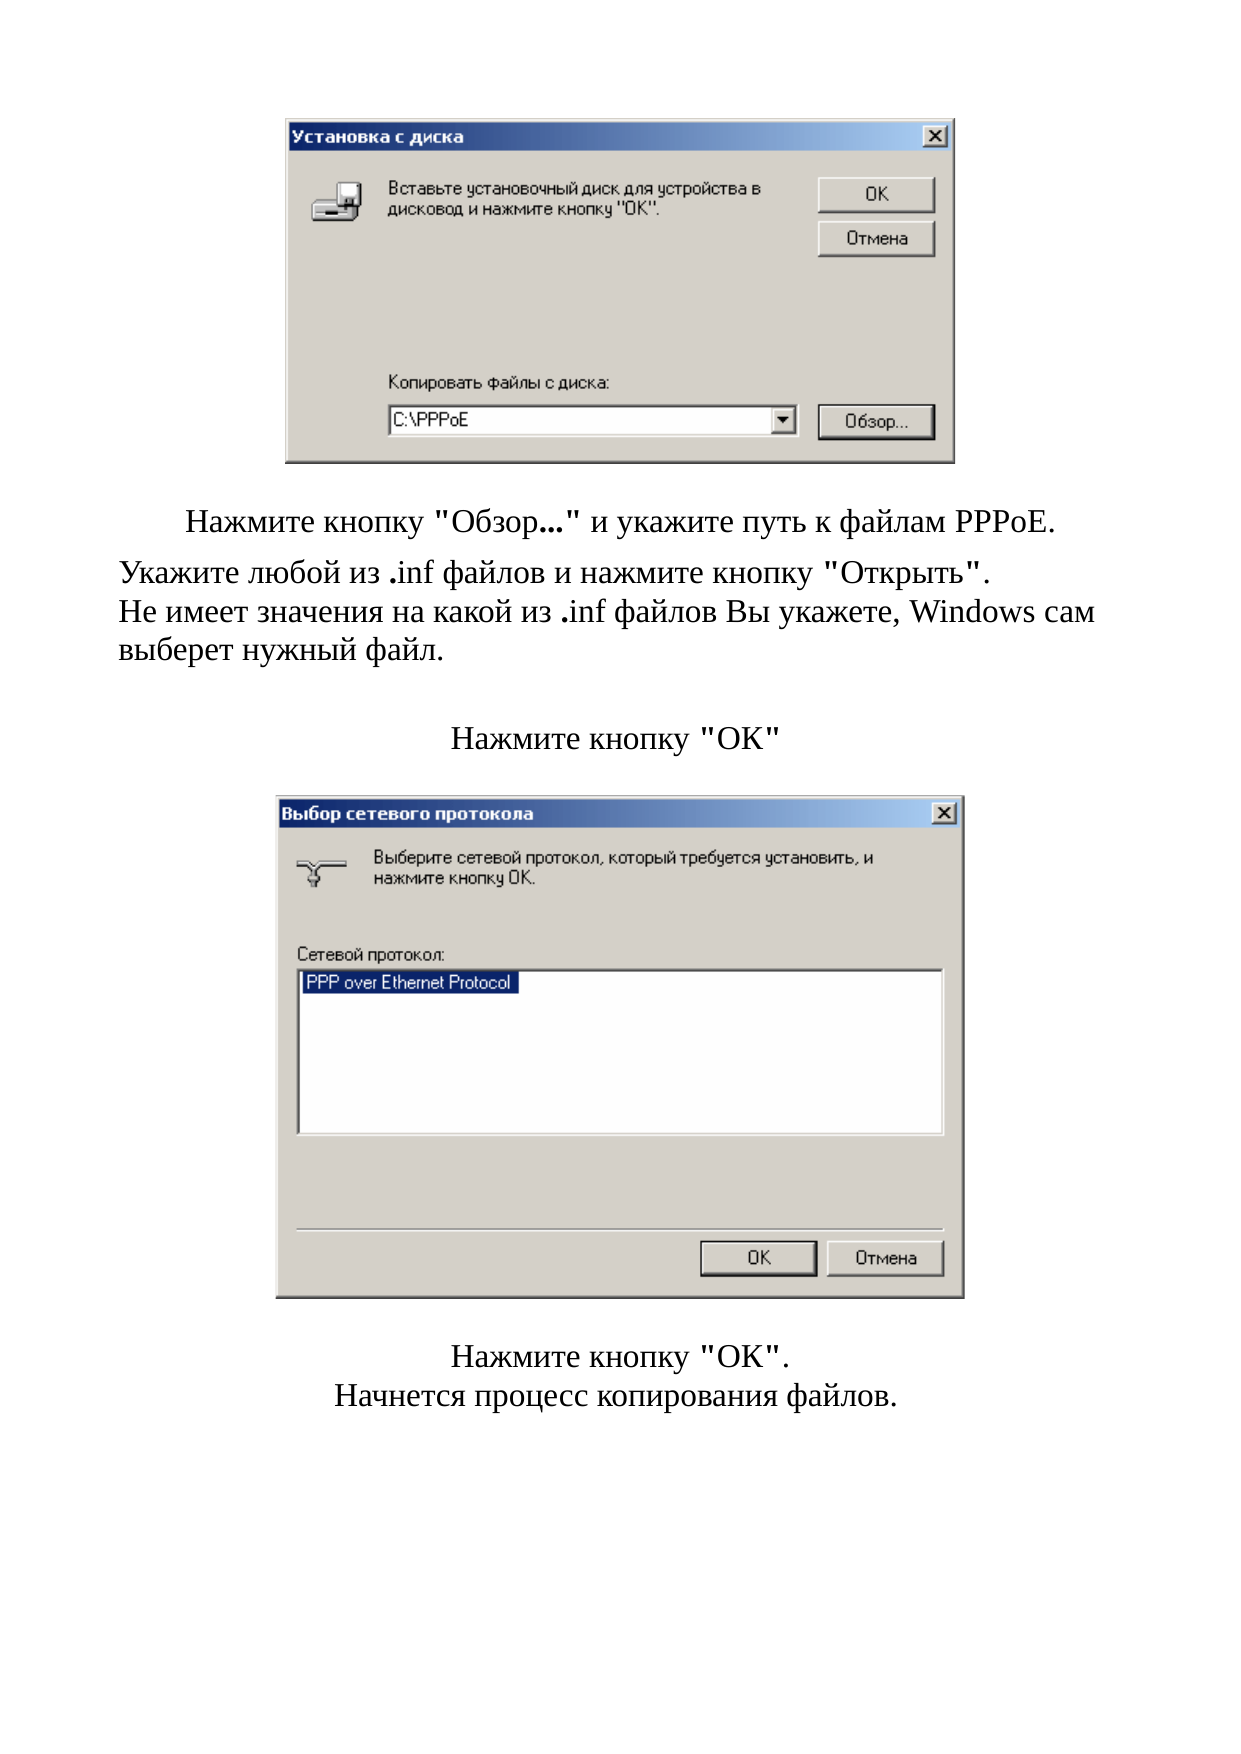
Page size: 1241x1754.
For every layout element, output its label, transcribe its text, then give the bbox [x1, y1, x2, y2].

text Укажите любой из .inf файлов и нажмите кнопку "Открыть". Не имеет значения на какой из .inf файлов Вы укажете, Windows сам выберет нужный файл. [118, 553, 1122, 668]
text Нажмите кнопку "Обзор..." и укажите путь к файлам PPPoE. [118, 502, 1122, 540]
picture [285, 118, 956, 464]
text Нажмите кнопку "ОК" [118, 718, 1122, 757]
picture [275, 795, 965, 1299]
text Нажмите кнопку "ОК". Начнется процесс копирования файлов. [118, 1337, 1122, 1413]
